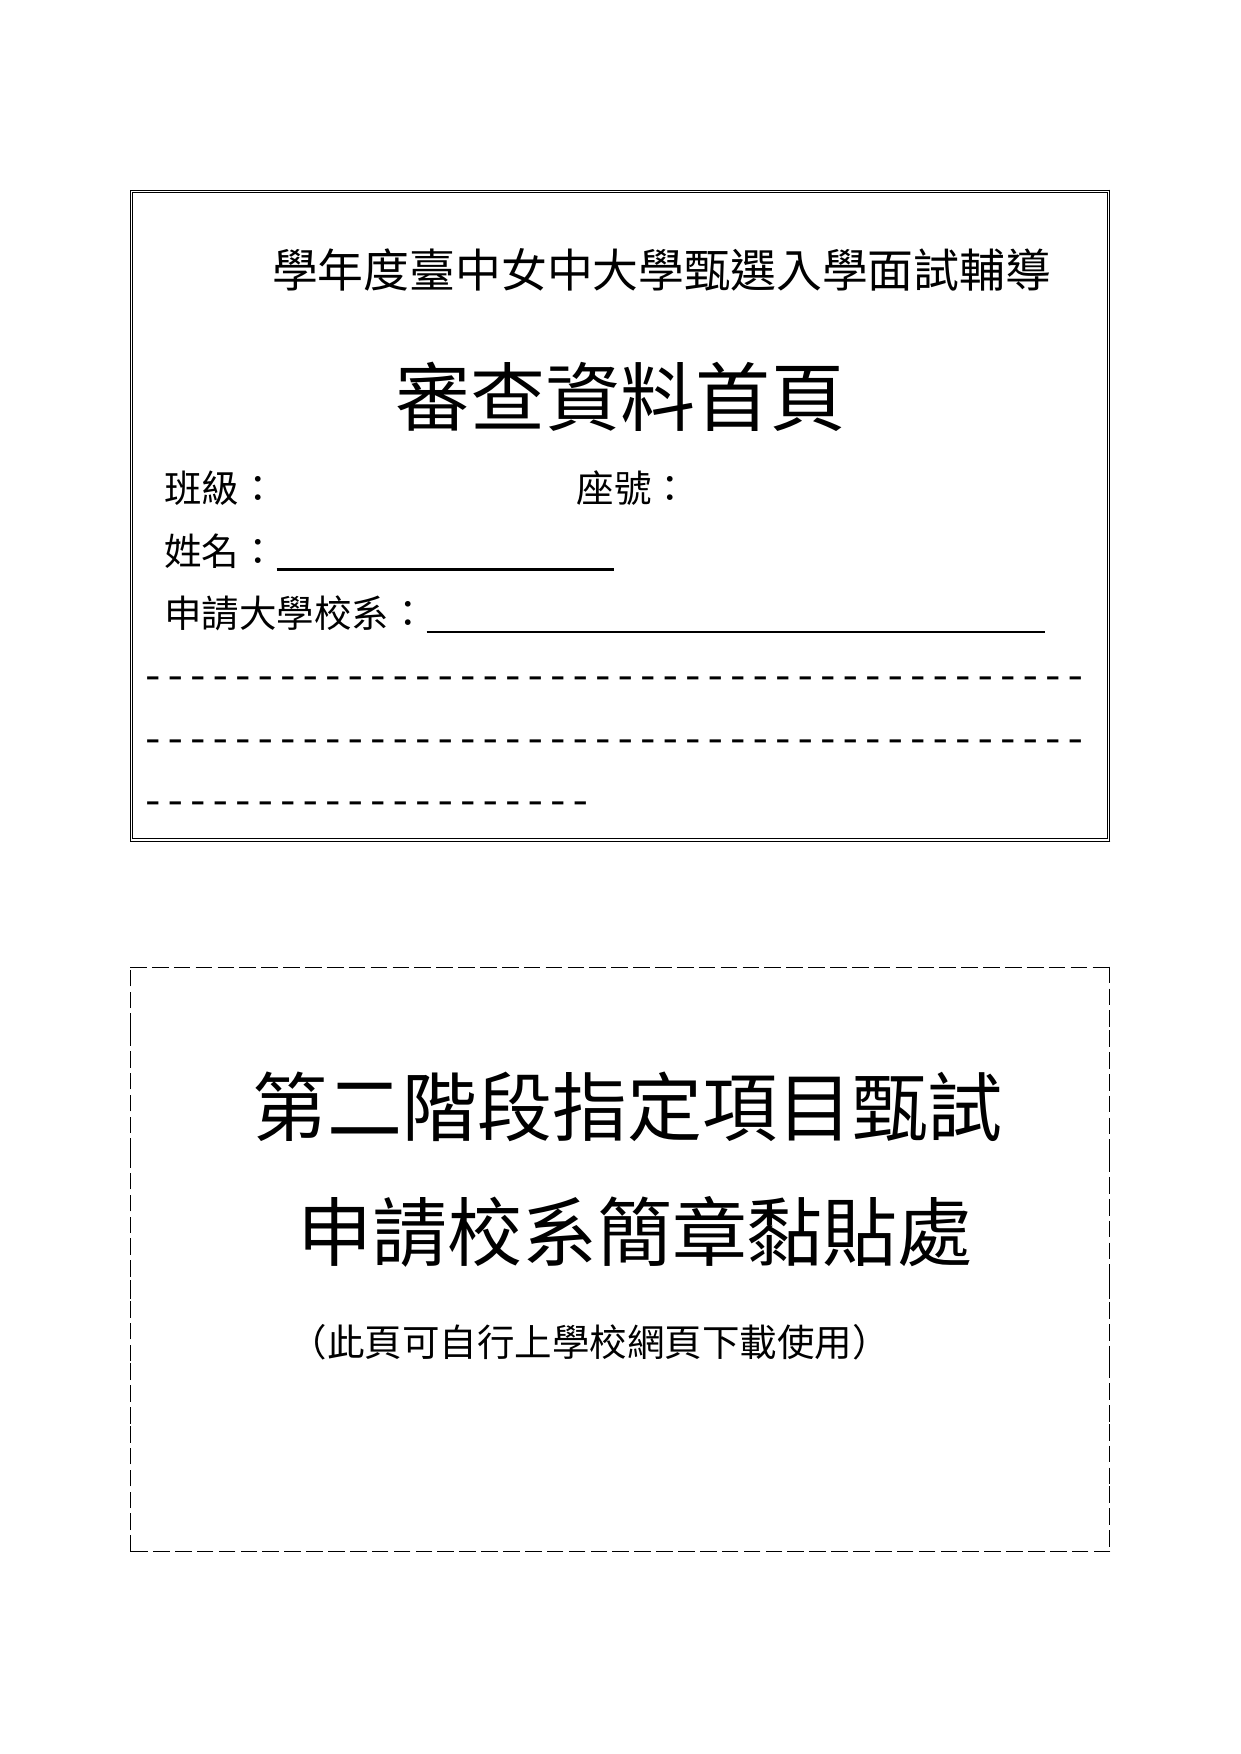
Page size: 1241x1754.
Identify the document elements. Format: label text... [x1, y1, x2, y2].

text （此頁可自行上學校網頁下載使用） [130, 1298, 1110, 1361]
text -------------------------------------------------------------------------------------------------------- [133, 627, 1107, 838]
text 班級： 座號： [133, 439, 1107, 502]
text 姓名： [133, 502, 1107, 564]
text 申請大學校系： [133, 564, 1107, 627]
text 第二階段指定項目甄試 [130, 1029, 1110, 1154]
text 審查資料首頁 [133, 314, 1107, 439]
text 學年度臺中女中大學甄選入學面試輔導 [133, 193, 1107, 314]
text 申請校系簡章黏貼處 [130, 1154, 1110, 1280]
